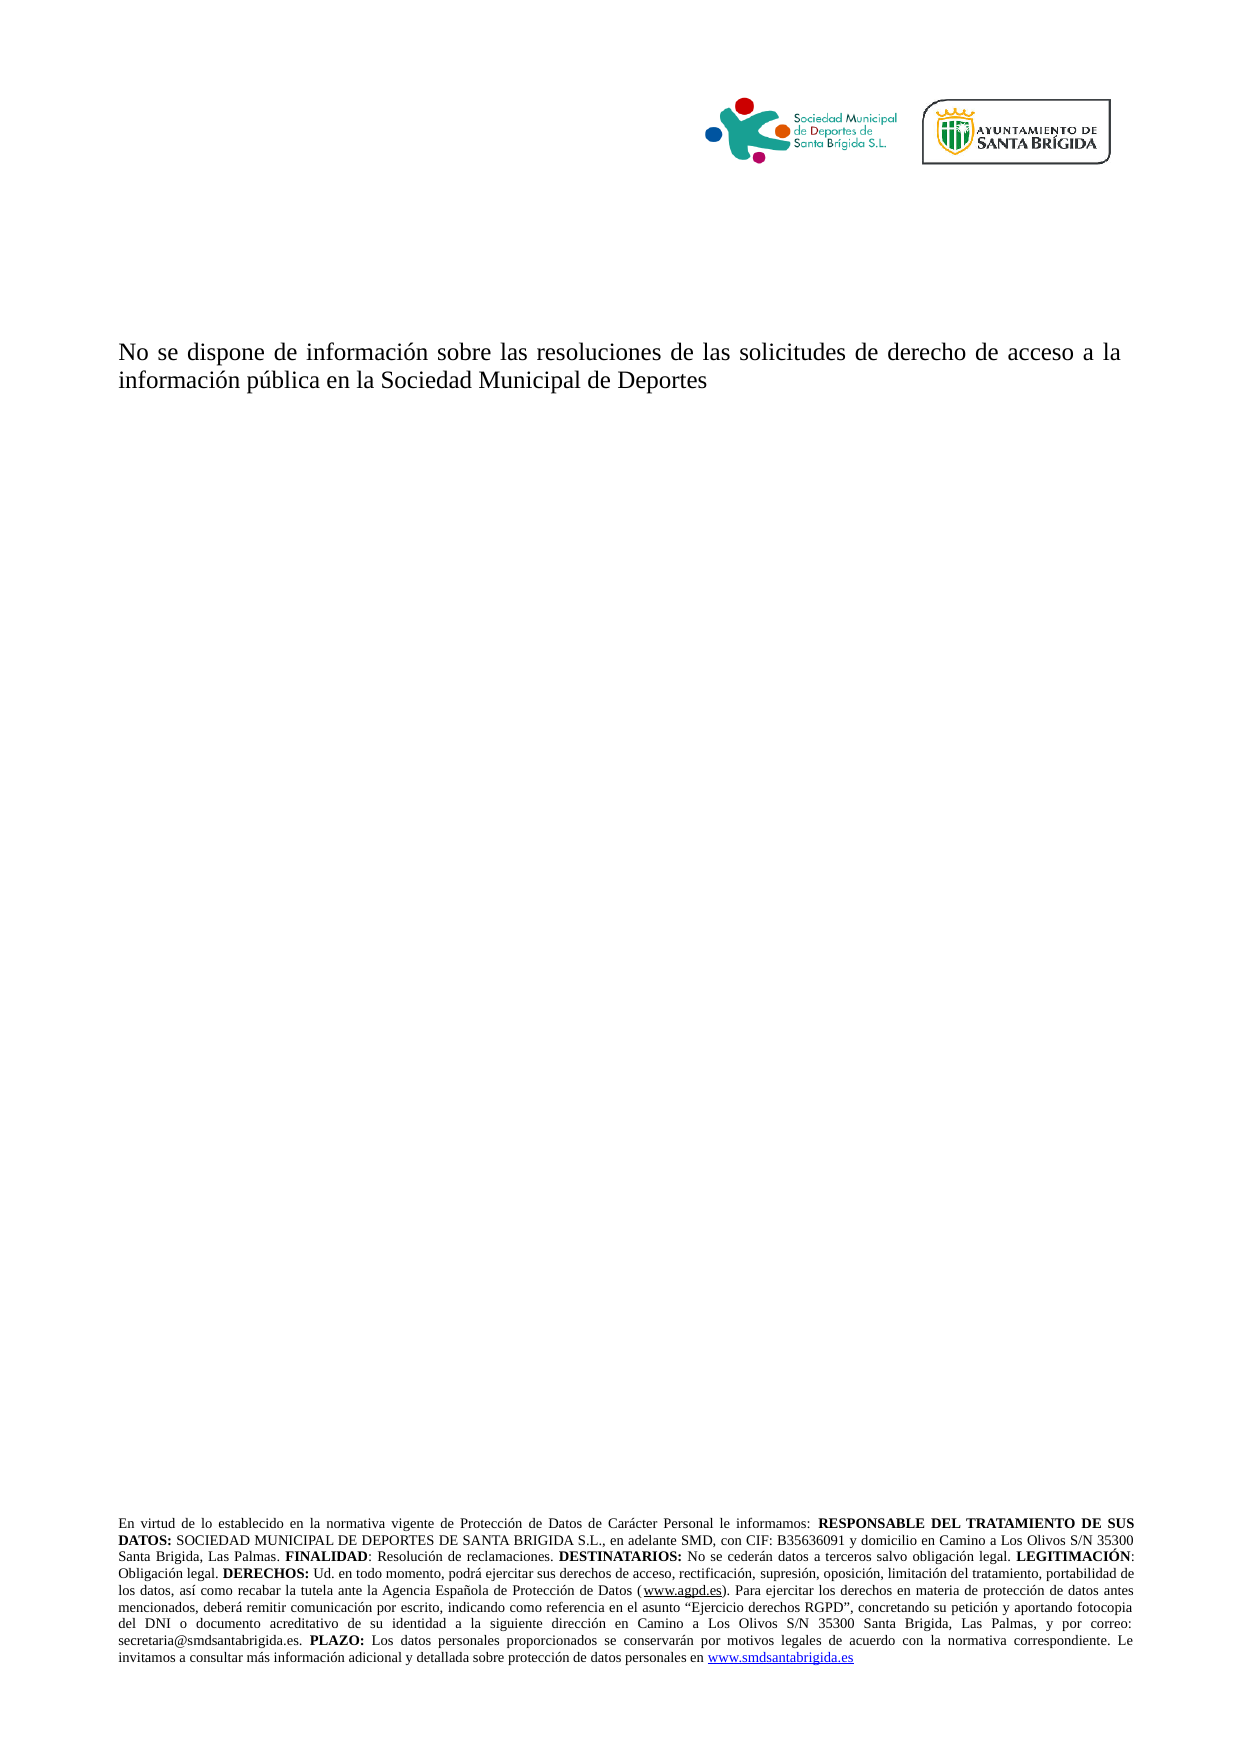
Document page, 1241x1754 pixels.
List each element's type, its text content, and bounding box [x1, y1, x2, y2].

picture [702, 95, 1127, 178]
text No se dispone de información sobre las resoluciones de las solicitudes de derecho de acceso a la información pública en la Sociedad Municipal de Deportes [118, 337, 1122, 394]
